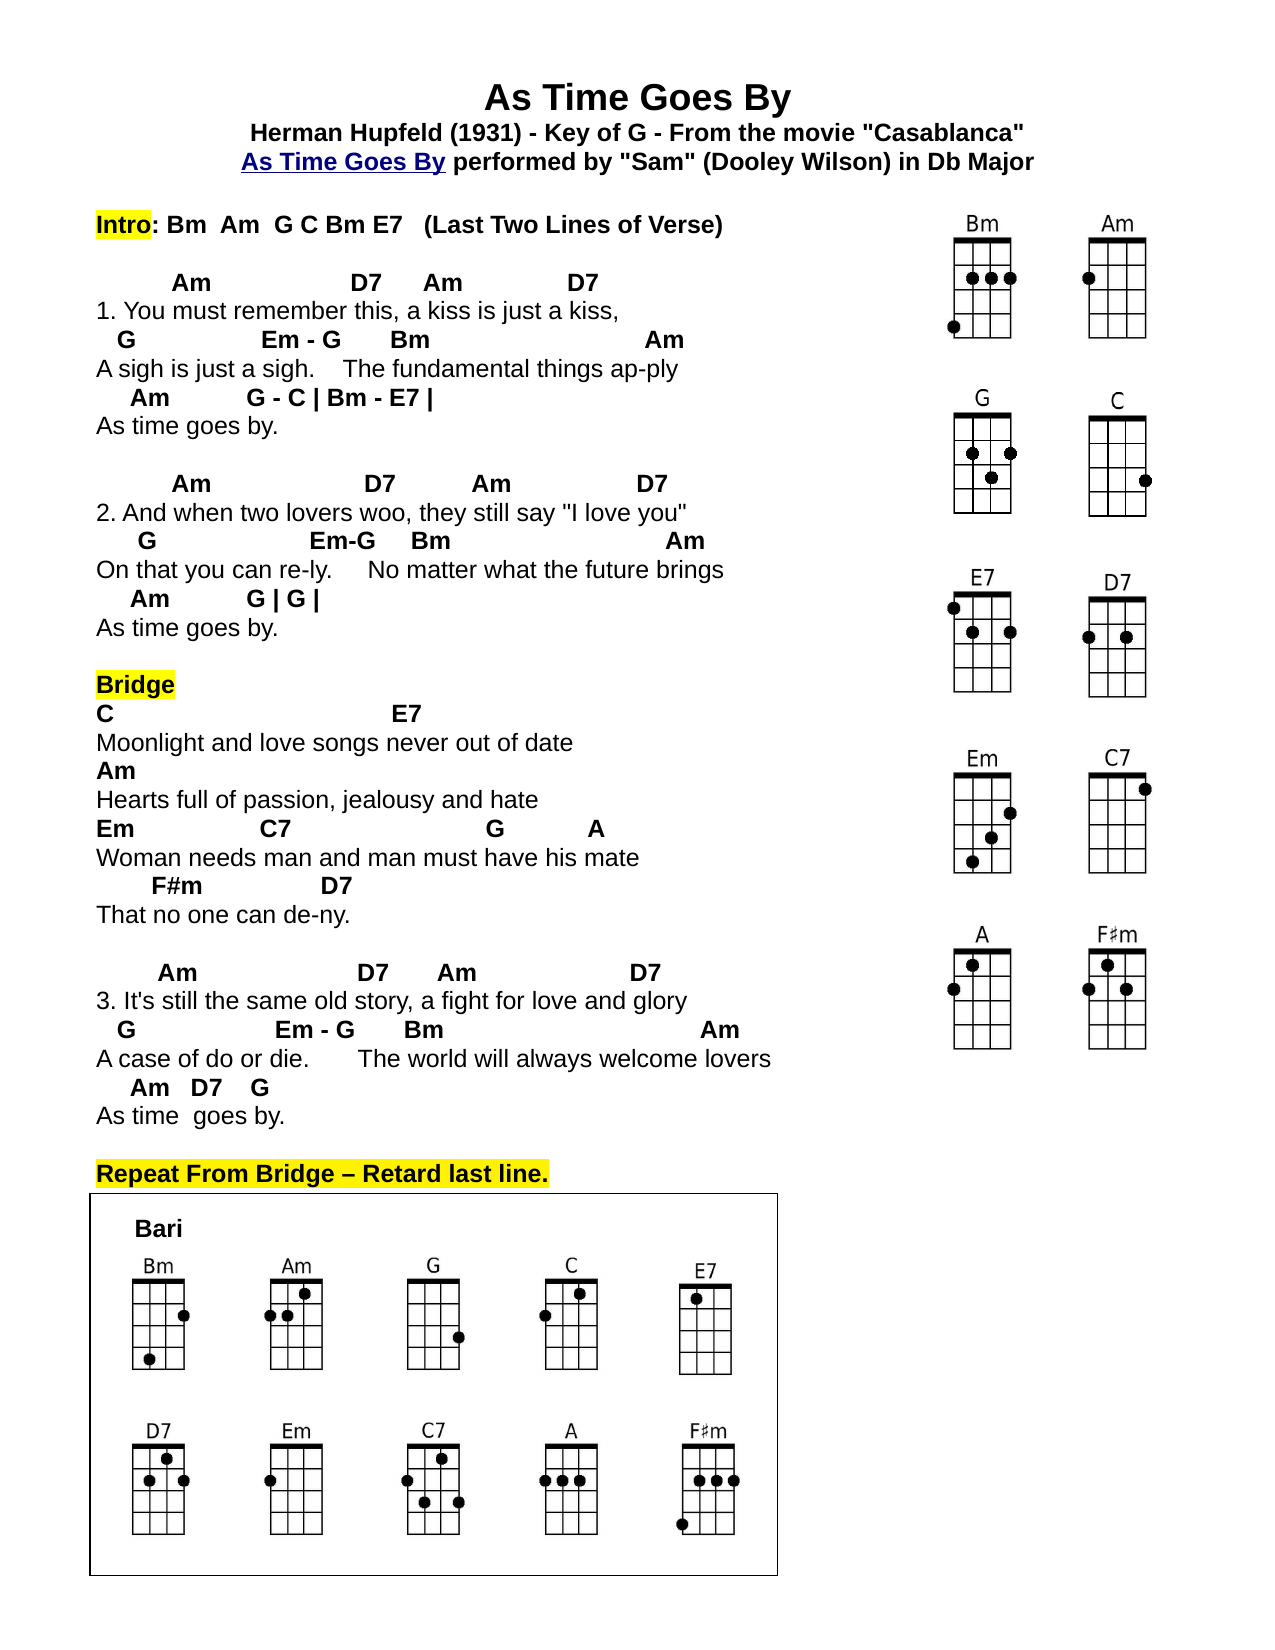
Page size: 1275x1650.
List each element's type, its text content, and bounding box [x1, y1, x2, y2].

text As Time Goes By performed by "Sam" (Dooley Wilson) in Db Major [90, 147, 1185, 176]
table_cell [778, 1249, 915, 1414]
table_cell [503, 1414, 640, 1575]
table_cell [1050, 380, 1185, 559]
picture [926, 565, 1039, 715]
table_cell [365, 1249, 502, 1414]
table_cell [91, 1249, 227, 1414]
picture [657, 1420, 760, 1555]
table_cell [365, 1414, 502, 1575]
picture [926, 386, 1039, 536]
table_cell [503, 1194, 640, 1249]
picture [107, 1254, 210, 1390]
text As Time Goes By [90, 75, 1185, 118]
table_cell [778, 1193, 915, 1249]
table_cell [915, 740, 1050, 916]
picture [245, 1254, 348, 1390]
table_cell [1050, 1414, 1185, 1575]
picture [382, 1254, 485, 1390]
table_cell [640, 1414, 777, 1575]
picture [1061, 569, 1174, 720]
picture [107, 1420, 210, 1555]
picture [245, 1420, 348, 1555]
table_cell [1050, 1249, 1185, 1414]
table_header [1050, 204, 1185, 380]
picture [520, 1420, 623, 1555]
table_cell [1050, 1193, 1185, 1249]
picture [654, 1259, 757, 1395]
table_cell [915, 380, 1050, 559]
table_cell [640, 1194, 777, 1249]
table_header [915, 204, 1050, 380]
picture [1061, 210, 1174, 360]
text Herman Hupfeld (1931) - Key of G - From the movie "Casablanca" [90, 118, 1185, 147]
table_cell [503, 1249, 640, 1414]
picture [382, 1420, 485, 1555]
table_cell [228, 1249, 365, 1414]
table_cell [365, 1194, 502, 1249]
table_cell [778, 1414, 915, 1575]
table_cell [228, 1414, 365, 1575]
table_cell [915, 916, 1050, 1193]
picture [926, 210, 1039, 360]
table_cell [640, 1249, 777, 1414]
table_cell [228, 1194, 365, 1249]
table_cell [1050, 740, 1185, 916]
picture [1061, 389, 1174, 539]
table_header Intro: Bm Am G C Bm E7 (Last Two Lines of Verse) Am D7 Am D7 1. You must remember this, a kiss is just a kiss, G Em - G Bm Am A sigh is just a sigh. The fundamental things ap-ply Am G - C | Bm - E7 | As time goes by. Am D7 Am D7 2. And when two lovers woo, they still say "I love you" G Em-G Bm Am On that you can re-ly. No matter what the future brings Am G | G | As time goes by. Bridge C E7 Moonlight and love songs never out of date Am Hearts full of passion, jealousy and hate Em C7 G A Woman needs man and man must have his mate F#m D7 That no one can de-ny. Am D7 Am D7 3. It's still the same old story, a fight for love and glory G Em - G Bm Am A case of do or die. The world will always welcome lovers Am D7 G As time goes by. Repeat From Bridge – Retard last line. [90, 204, 915, 1193]
picture [926, 921, 1039, 1072]
table_cell [915, 1414, 1050, 1575]
picture [926, 745, 1039, 896]
table_cell [1050, 559, 1185, 740]
table_cell [915, 1193, 1050, 1249]
picture [1061, 745, 1174, 896]
table_cell [915, 559, 1050, 740]
picture [520, 1254, 623, 1390]
table_cell [915, 1249, 1050, 1414]
table_cell Bari [91, 1194, 227, 1249]
table_cell [1050, 916, 1185, 1193]
picture [1061, 921, 1174, 1072]
table_cell [91, 1414, 227, 1575]
